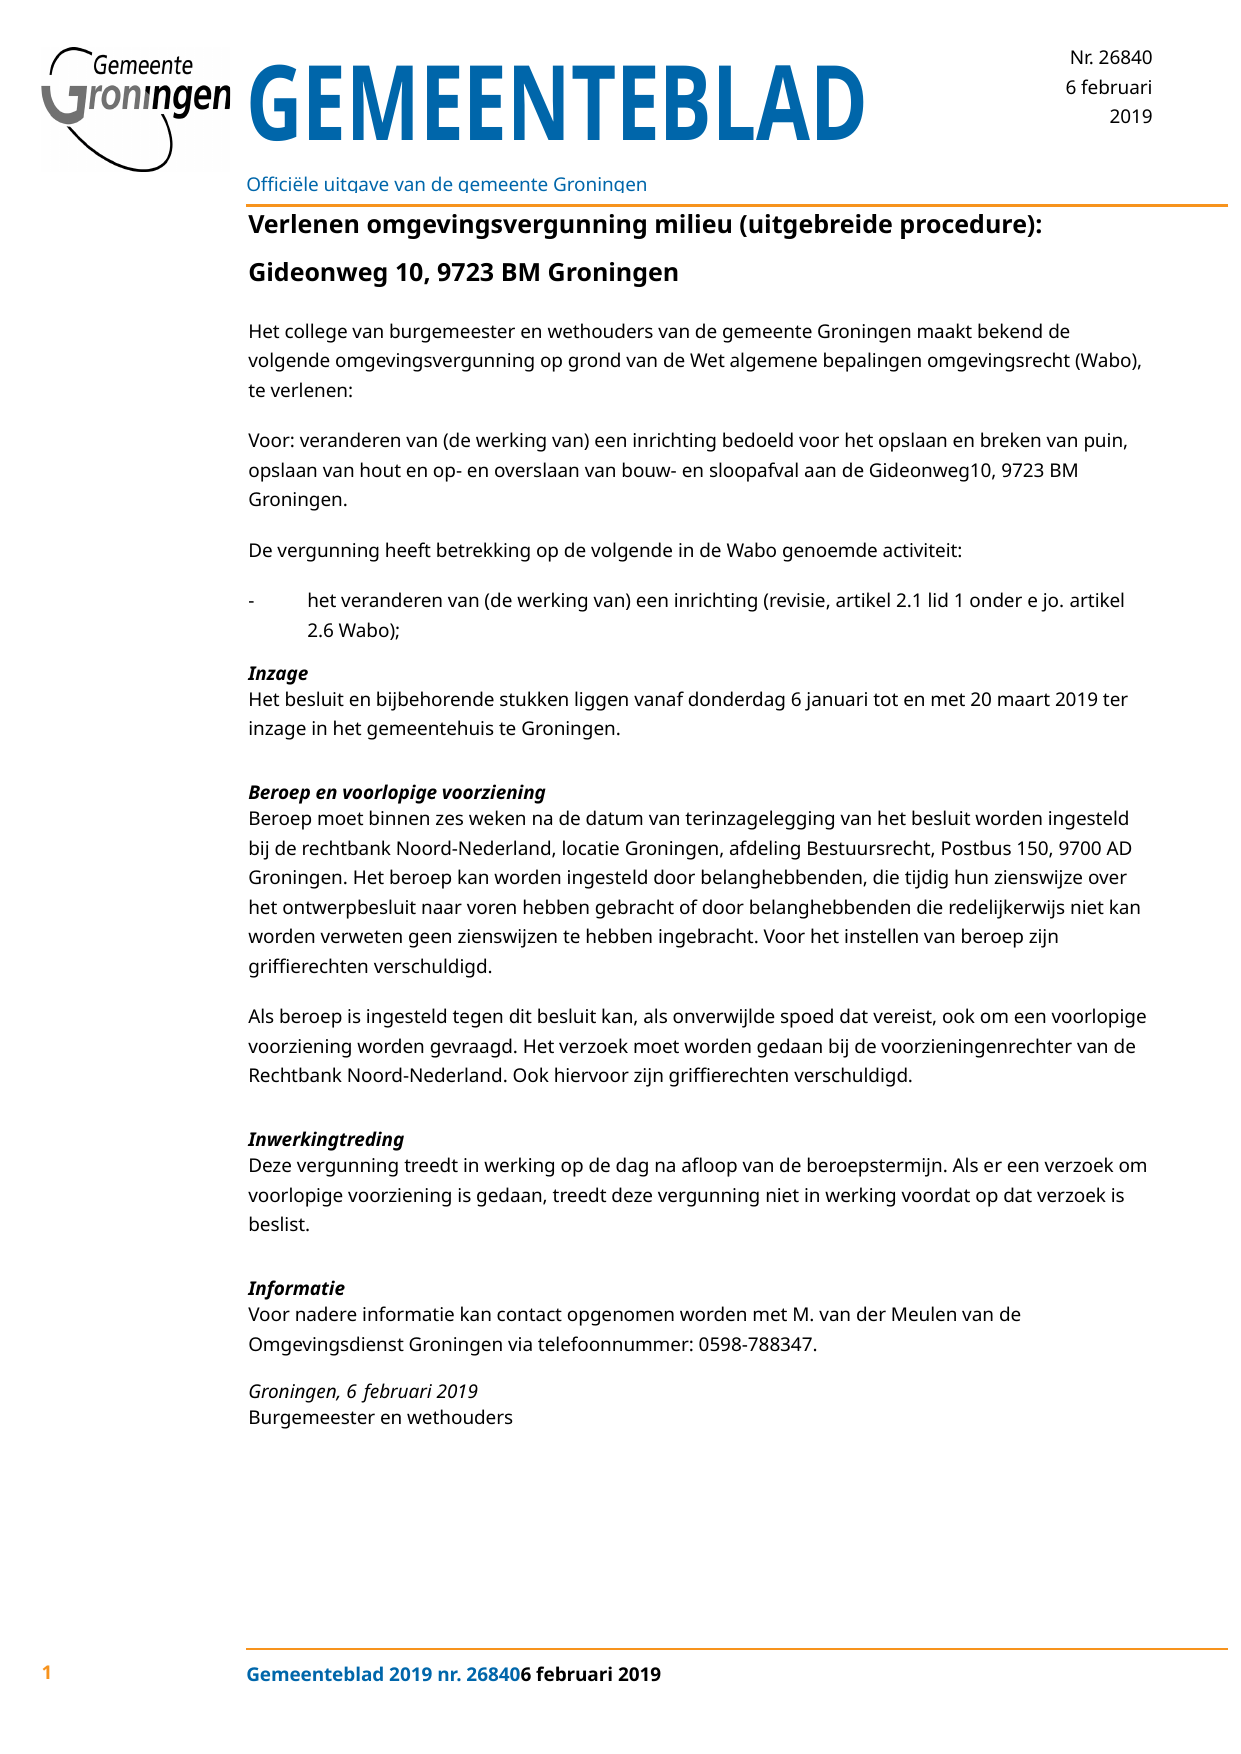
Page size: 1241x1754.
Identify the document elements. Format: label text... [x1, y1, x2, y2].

text Inzage [248, 660, 1152, 686]
text Als beroep is ingesteld tegen dit besluit kan, als onverwijlde spoed dat vereist, ook om een voorlopige voorziening worden gevraagd. Het verzoek moet worden gedaan bij de voorzieningenrechter van de Rechtbank Noord-Nederland. Ook hiervoor zijn griffierechten verschuldigd. [248, 1003, 1152, 1088]
list het veranderen van (de werking van) een inrichting (revisie, artikel 2.1 lid 1 onder e jo. artikel 2.6 Wabo); [248, 587, 1152, 643]
picture [41, 47, 231, 172]
text Het besluit en bijbehorende stukken liggen vanaf donderdag 6 januari tot en met 20 maart 2019 ter inzage in het gemeentehuis te Groningen. [248, 686, 1152, 741]
text Beroep moet binnen zes weken na de datum van terinzagelegging van het besluit worden ingesteld bij de rechtbank Noord-Nederland, locatie Groningen, afdeling Bestuursrecht, Postbus 150, 9700 AD Groningen. Het beroep kan worden ingesteld door belanghebbenden, die tijdig hun zienswijze over het ontwerpbesluit naar voren hebben gebracht of door belanghebbenden die redelijkerwijs niet kan worden verweten geen zienswijzen te hebben ingebracht. Voor het instellen van beroep zijn griffierechten verschuldigd. [248, 805, 1152, 979]
text Voor nadere informatie kan contact opgenomen worden met M. van der Meulen van de Omgevingsdienst Groningen via telefoonnummer: 0598-788347. [248, 1301, 1152, 1357]
text Inwerkingtreding [248, 1127, 1152, 1152]
text Verlenen omgevingsvergunning milieu (uitgebreide procedure): Gideonweg 10, 9723 BM Groningen [248, 207, 1152, 288]
text Beroep en voorlopige voorziening [248, 779, 1152, 805]
text Deze vergunning treedt in werking op de dag na afloop van de beroepstermijn. Als er een verzoek om voorlopige voorziening is gedaan, treedt deze vergunning niet in werking voordat op dat verzoek is beslist. [248, 1152, 1152, 1237]
text Informatie [248, 1276, 1152, 1301]
text Het college van burgemeester en wethouders van de gemeente Groningen maakt bekend de volgende omgevingsvergunning op grond van de Wet algemene bepalingen omgevingsrecht (Wabo), te verlenen: [248, 318, 1152, 403]
text Groningen, 6 februari 2019 [248, 1379, 1152, 1404]
text Burgemeester en wethouders [248, 1404, 1152, 1430]
text De vergunning heeft betrekking op de volgende in de Wabo genoemde activiteit: [248, 537, 1152, 563]
text Voor: veranderen van (de werking van) een inrichting bedoeld voor het opslaan en breken van puin, opslaan van hout en op- en overslaan van bouw- en sloopafval aan de Gideonweg10, 9723 BM Groningen. [248, 427, 1152, 512]
